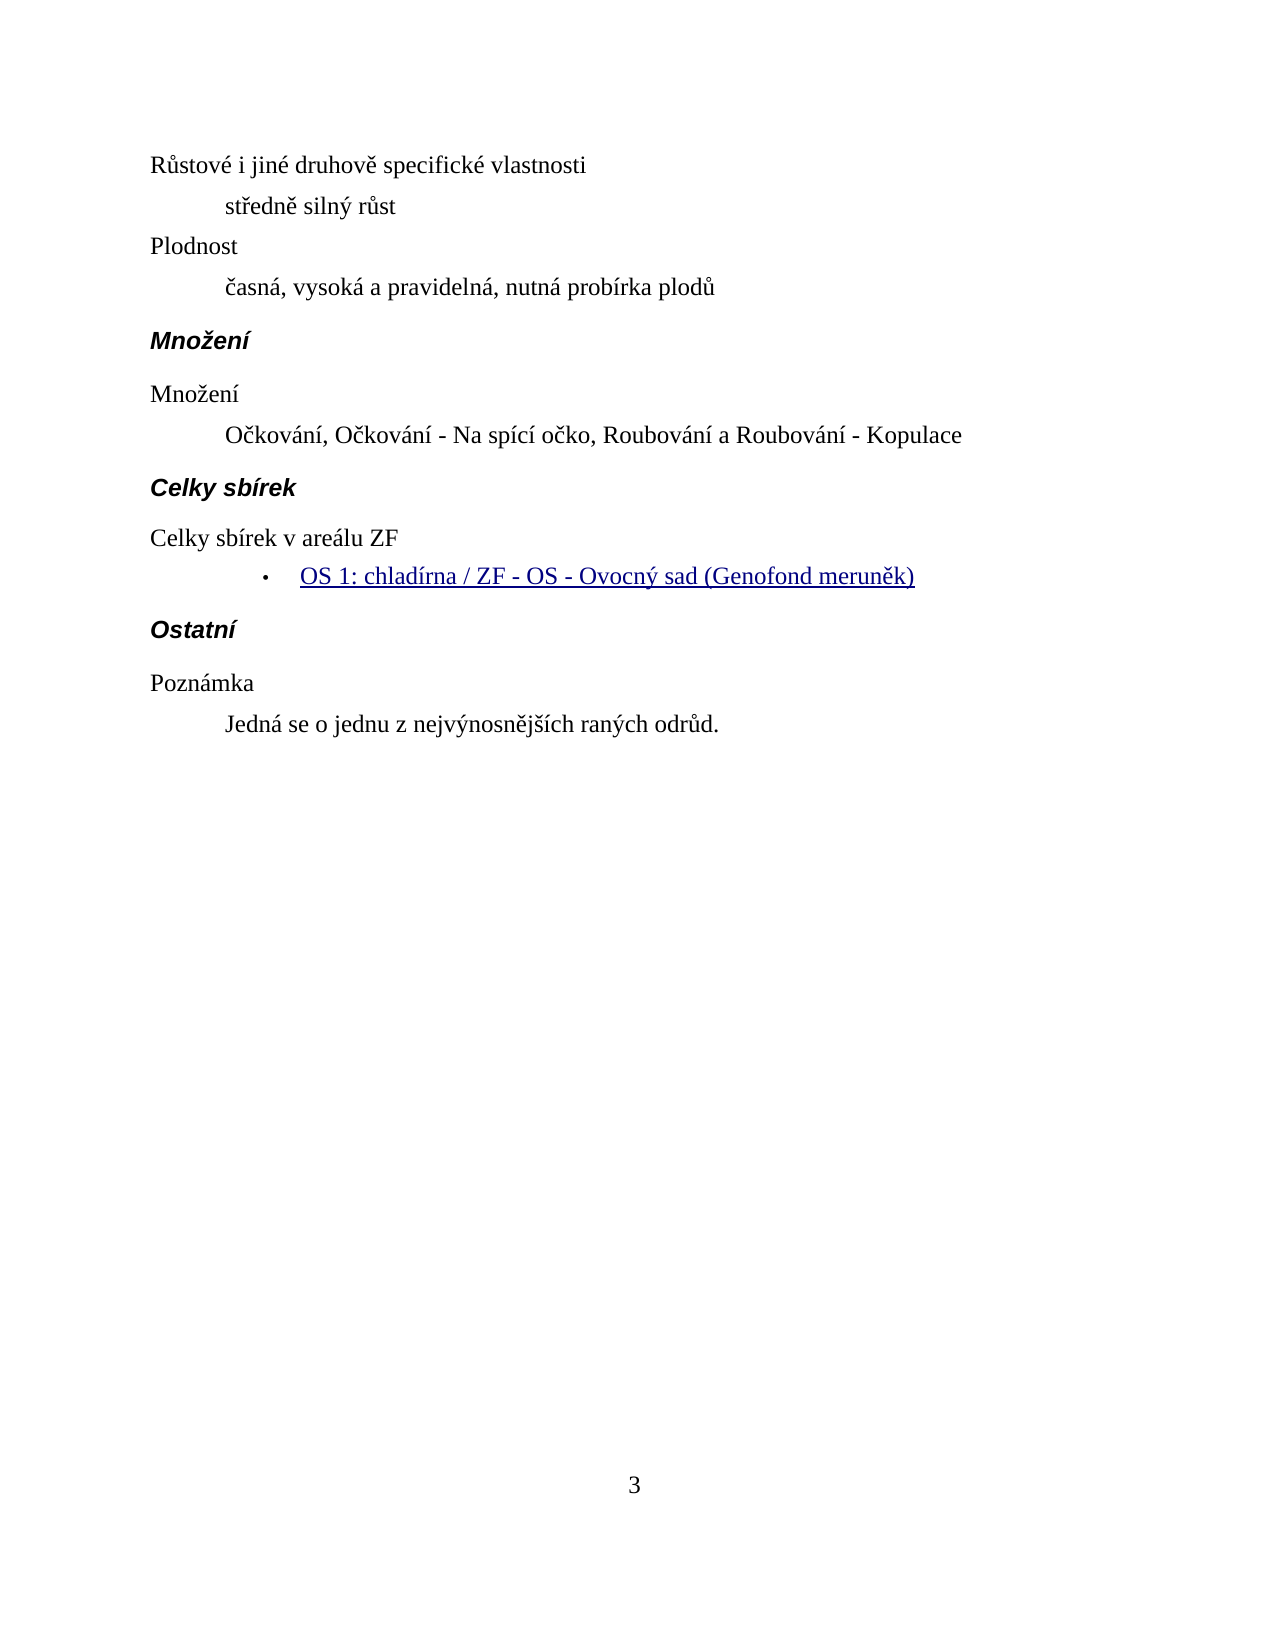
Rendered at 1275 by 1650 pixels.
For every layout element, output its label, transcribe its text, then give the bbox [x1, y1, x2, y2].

text časná, vysoká a pravidelná, nutná probírka plodů [225, 272, 1125, 301]
text Množení [150, 379, 1125, 408]
text středně silný růst [225, 191, 1125, 219]
subtitle Množení [150, 326, 1125, 354]
text Jedná se o jednu z nejvýnosnějších raných odrůd. [225, 709, 1125, 737]
text Poznámka [150, 668, 1125, 697]
subtitle Celky sbírek [150, 473, 1125, 502]
text Růstové i jiné druhově specifické vlastnosti [150, 150, 1125, 179]
text Celky sbírek v areálu ZF [150, 523, 1125, 552]
list OS 1: chladírna / ZF - OS - Ovocný sad (Genofond meruněk) [262, 561, 1125, 590]
subtitle Ostatní [150, 615, 1125, 643]
text Očkování, Očkování - Na spící očko, Roubování a Roubování - Kopulace [225, 420, 1125, 448]
text Plodnost [150, 231, 1125, 260]
